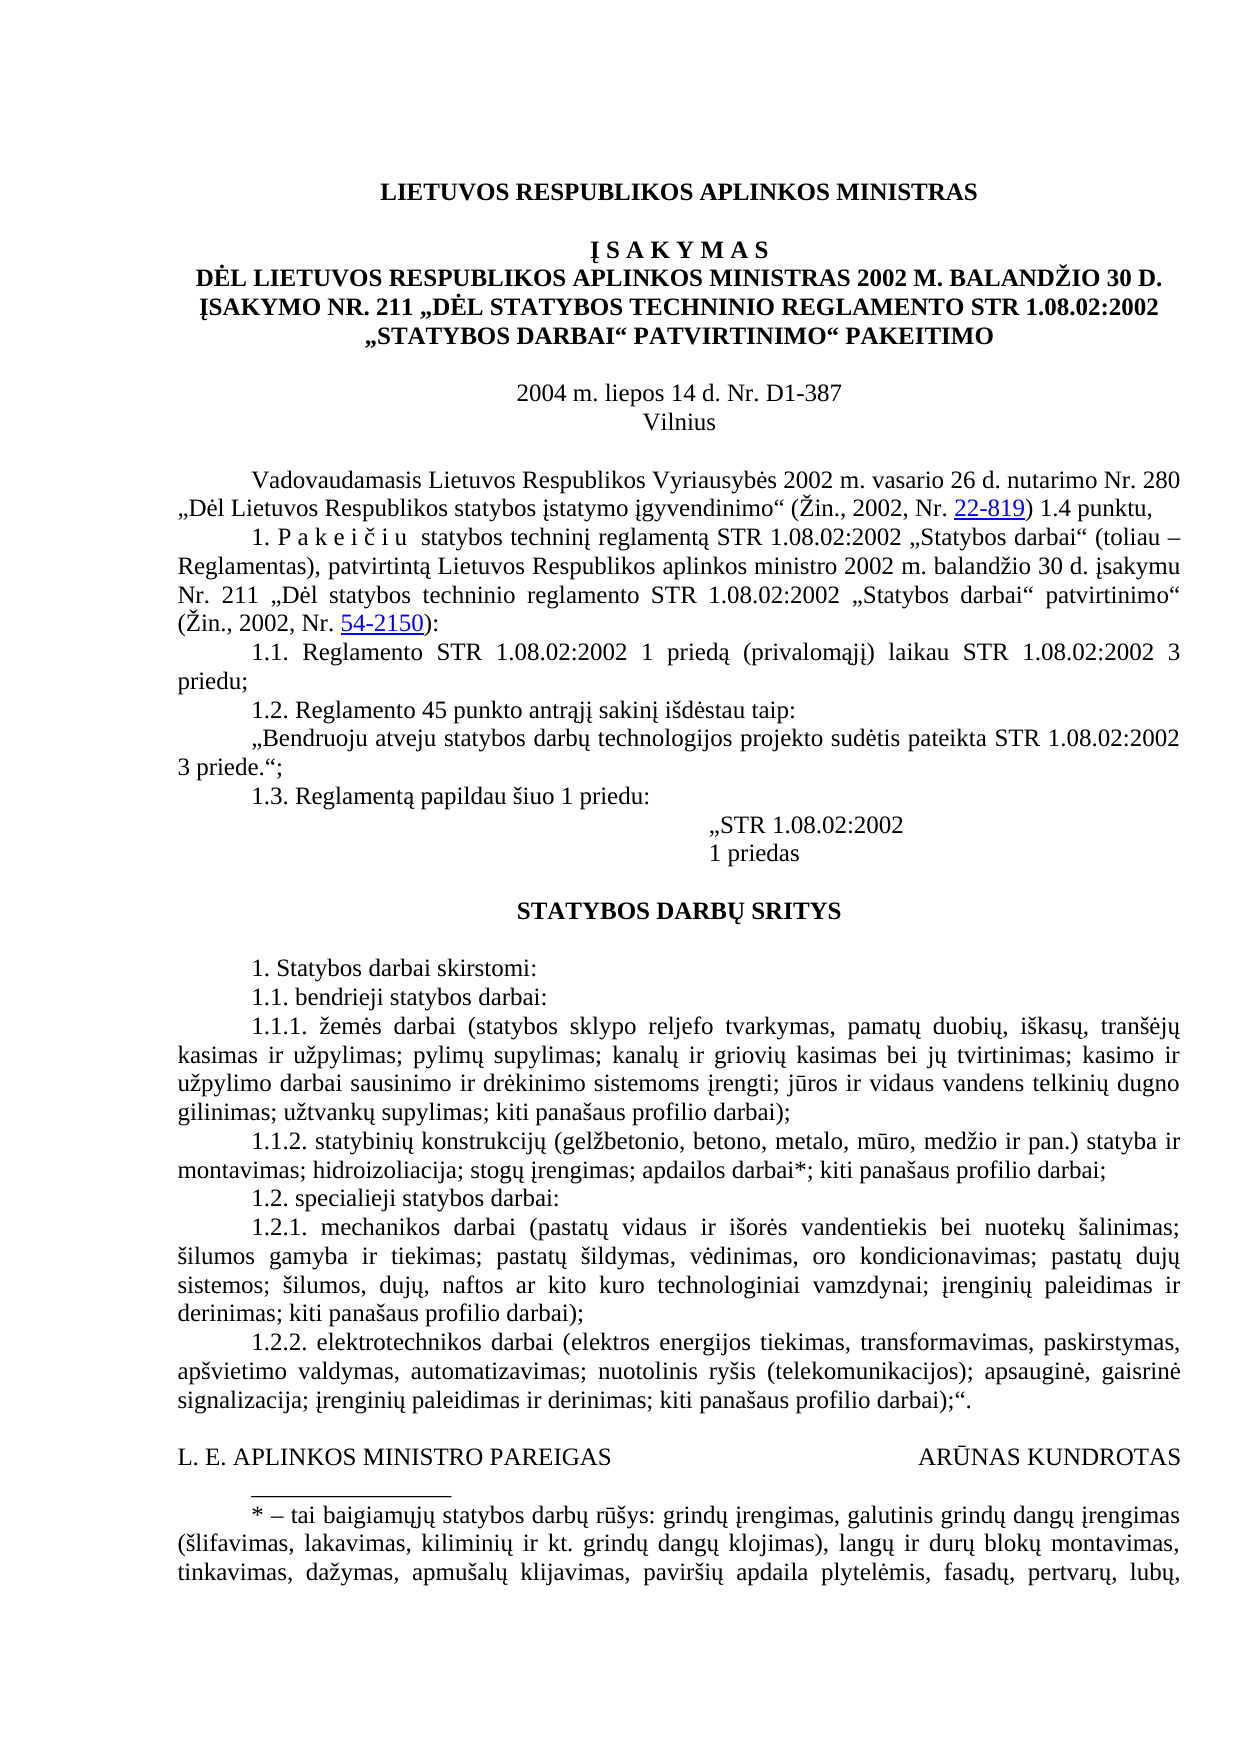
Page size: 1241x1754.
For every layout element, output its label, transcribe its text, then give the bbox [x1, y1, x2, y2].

text * – tai baigiamųjų statybos darbų rūšys: grindų įrengimas, galutinis grindų dangų įrengimas (šlifavimas, lakavimas, kiliminių ir kt. grindų dangų klojimas), langų ir durų blokų montavimas, tinkavimas, dažymas, apmušalų klijavimas, paviršių apdaila plytelėmis, fasadų, pertvarų, lubų, [177, 1500, 1181, 1586]
text Į S A K Y M A S [177, 235, 1181, 263]
text DĖL LIETUVOS RESPUBLIKOS APLINKOS MINISTRAS 2002 M. BALANDŽIO 30 D. ĮSAKYMO NR. 211 „DĖL STATYBOS TECHNINIO REGLAMENTO STR 1.08.02:2002 „STATYBOS DARBAI“ PATVIRTINIMO“ PAKEITIMO [177, 263, 1181, 350]
text Vadovaudamasis Lietuvos Respublikos Vyriausybės 2002 m. vasario 26 d. nutarimo Nr. 280 „Dėl Lietuvos Respublikos statybos įstatymo įgyvendinimo“ (Žin., 2002, Nr. 22-819) 1.4 punktu, [177, 465, 1181, 522]
text 1.2.2. elektrotechnikos darbai (elektros energijos tiekimas, transformavimas, paskirstymas, apšvietimo valdymas, automatizavimas; nuotolinis ryšis (telekomunikacijos); apsauginė, gaisrinė signalizacija; įrenginių paleidimas ir derinimas; kiti panašaus profilio darbai);“. [177, 1327, 1181, 1413]
text 1.2. specialieji statybos darbai: [177, 1183, 1181, 1212]
text „Bendruoju atveju statybos darbų technologijos projekto sudėtis pateikta STR 1.08.02:2002 3 priede.“; [177, 723, 1181, 781]
text Vilnius [177, 407, 1181, 436]
text 1.3. Reglamentą papildau šiuo 1 priedu: [177, 781, 1181, 810]
text 1.2. Reglamento 45 punkto antrąjį sakinį išdėstau taip: [177, 695, 1181, 723]
text LIETUVOS RESPUBLIKOS APLINKOS MINISTRAS [177, 177, 1181, 206]
text 1.1. Reglamento STR 1.08.02:2002 1 priedą (privalomąjį) laikau STR 1.08.02:2002 3 priedu; [177, 637, 1181, 695]
text ________________ [177, 1471, 1181, 1500]
text 2004 m. liepos 14 d. Nr. D1-387 [177, 378, 1181, 407]
text 1. Pakeičiu statybos techninį reglamentą STR 1.08.02:2002 „Statybos darbai“ (toliau – Reglamentas), patvirtintą Lietuvos Respublikos aplinkos ministro 2002 m. balandžio 30 d. įsakymu Nr. 211 „Dėl statybos techninio reglamento STR 1.08.02:2002 „Statybos darbai“ patvirtinimo“ (Žin., 2002, Nr. 54-2150): [177, 522, 1181, 637]
text „STR 1.08.02:2002 [177, 810, 1181, 838]
text 1.1. bendrieji statybos darbai: [177, 982, 1181, 1011]
text L. e. aplinkos ministro pareigas Arūnas Kundrotas [177, 1442, 1181, 1471]
text 1 priedas [177, 838, 1181, 867]
text 1.1.1. žemės darbai (statybos sklypo reljefo tvarkymas, pamatų duobių, iškasų, tranšėjų kasimas ir užpylimas; pylimų supylimas; kanalų ir griovių kasimas bei jų tvirtinimas; kasimo ir užpylimo darbai sausinimo ir drėkinimo sistemoms įrengti; jūros ir vidaus vandens telkinių dugno gilinimas; užtvankų supylimas; kiti panašaus profilio darbai); [177, 1011, 1181, 1126]
text STATYBOS DARBŲ SRITYS [177, 896, 1181, 925]
text 1.1.2. statybinių konstrukcijų (gelžbetonio, betono, metalo, mūro, medžio ir pan.) statyba ir montavimas; hidroizoliacija; stogų įrengimas; apdailos darbai*; kiti panašaus profilio darbai; [177, 1126, 1181, 1183]
text 1.2.1. mechanikos darbai (pastatų vidaus ir išorės vandentiekis bei nuotekų šalinimas; šilumos gamyba ir tiekimas; pastatų šildymas, vėdinimas, oro kondicionavimas; pastatų dujų sistemos; šilumos, dujų, naftos ar kito kuro technologiniai vamzdynai; įrenginių paleidimas ir derinimas; kiti panašaus profilio darbai); [177, 1212, 1181, 1327]
text 1. Statybos darbai skirstomi: [177, 953, 1181, 982]
